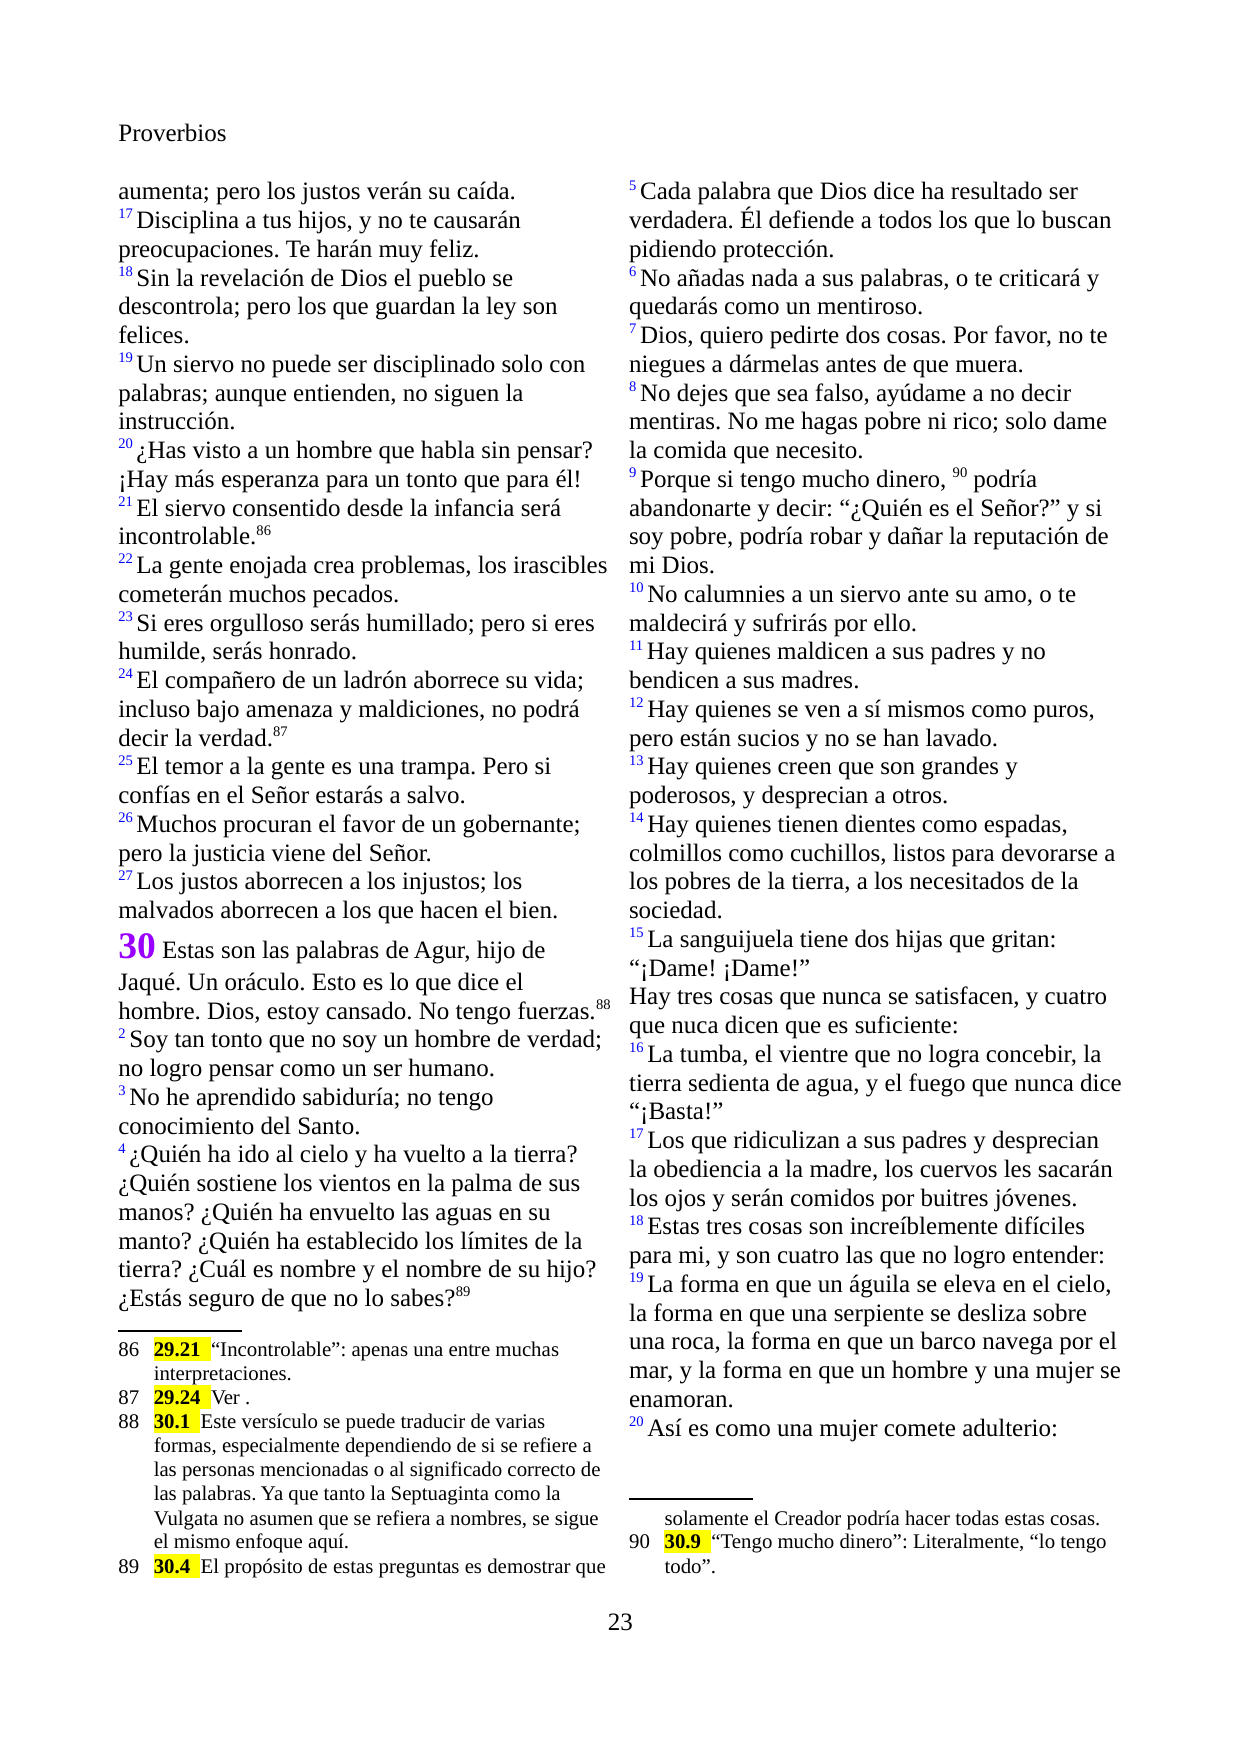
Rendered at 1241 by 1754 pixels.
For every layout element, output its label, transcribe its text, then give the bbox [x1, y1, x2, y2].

text 9 Porque si tengo mucho dinero, podría abandonarte y decir: “¿Quién es el Señor?” y si soy pobre, podría robar y dañar la reputación de mi Dios. [629, 464, 1122, 579]
text 25 El temor a la gente es una trampa. Pero si confías en el Señor estarás a salvo. [118, 751, 611, 809]
text 19 Un siervo no puede ser disciplinado solo con palabras; aunque entienden, no siguen la instrucción. [118, 349, 611, 435]
text 18 Sin la revelación de Dios el pueblo se descontrola; pero los que guardan la ley son felices. [118, 263, 611, 349]
text 10 No calumnies a un siervo ante su amo, o te maldecirá y sufrirás por ello. [629, 579, 1122, 636]
text 30.1 Este versículo se puede traducir de varias formas, especialmente dependiendo de si se refiere a las personas mencionadas o al significado correcto de las palabras. Ya que tanto la Septuaginta como la Vulgata no asumen que se refiera a nombres, se sigue el mismo enfoque aquí. [118, 1409, 611, 1553]
text 23 Si eres orgulloso serás humillado; pero si eres humilde, serás honrado. [118, 608, 611, 665]
text 2 Soy tan tonto que no soy un hombre de verdad; no logro pensar como un ser humano. [118, 1024, 611, 1082]
text 4 ¿Quién ha ido al cielo y ha vuelto a la tierra? ¿Quién sostiene los vientos en la palma de sus manos? ¿Quién ha envuelto las aguas en su manto? ¿Quién ha establecido los límites de la tierra? ¿Cuál es nombre y el nombre de su hijo? ¿Estás seguro de que no lo sabes? [118, 1139, 611, 1312]
text Hay tres cosas que nunca se satisfacen, y cuatro que nuca dicen que es suficiente: [629, 981, 1122, 1039]
text solamente el Creador podría hacer todas estas cosas. [629, 1505, 1122, 1529]
text 14 Hay quienes tienen dientes como espadas, colmillos como cuchillos, listos para devorarse a los pobres de la tierra, a los necesitados de la sociedad. [629, 809, 1122, 924]
text 22 La gente enojada crea problemas, los irascibles cometerán muchos pecados. [118, 550, 611, 608]
text 3 No he aprendido sabiduría; no tengo conocimiento del Santo. [118, 1082, 611, 1139]
text 29.24 Ver . [211, 1385, 611, 1409]
text 29.24 Ver . [118, 1385, 154, 1409]
text 29.21 “Incontrolable”: apenas una entre muchas interpretaciones. [118, 1337, 611, 1385]
text 17 Disciplina a tus hijos, y no te causarán preocupaciones. Te harán muy feliz. [118, 205, 611, 263]
text 8 No dejes que sea falso, ayúdame a no decir mentiras. No me hagas pobre ni rico; solo dame la comida que necesito. [629, 378, 1122, 464]
text 21 El siervo consentido desde la infancia será incontrolable. [118, 493, 611, 550]
text 7 Dios, quiero pedirte dos cosas. Por favor, no te niegues a dármelas antes de que muera. [629, 320, 1122, 378]
text 13 Hay quienes creen que son grandes y poderosos, y desprecian a otros. [629, 751, 1122, 809]
text 5 Cada palabra que Dios dice ha resultado ser verdadera. Él defiende a todos los que lo buscan pidiendo protección. [629, 176, 1122, 263]
text 27 Los justos aborrecen a los injustos; los malvados aborrecen a los que hacen el bien. [118, 866, 611, 924]
text 17 Los que ridiculizan a sus padres y desprecian la obediencia a la madre, los cuervos les sacarán los ojos y serán comidos por buitres jóvenes. [629, 1125, 1122, 1211]
text 20 Así es como una mujer comete adulterio: come, se limpia la boca, y dice: “¡No he hecho nada malo!” [629, 1413, 1122, 1441]
text 26 Muchos procuran el favor de un gobernante; pero la justicia viene del Señor. [118, 809, 611, 866]
text 30.4 El propósito de estas preguntas es demostrar que [118, 1553, 611, 1578]
text 24 El compañero de un ladrón aborrece su vida; incluso bajo amenaza y maldiciones, no podrá decir la verdad. [118, 665, 611, 751]
text 15 La sanguijuela tiene dos hijas que gritan: “¡Dame! ¡Dame!” [629, 924, 1122, 981]
text 19 La forma en que un águila se eleva en el cielo, la forma en que una serpiente se desliza sobre una roca, la forma en que un barco navega por el mar, y la forma en que un hombre y una mujer se enamoran. [629, 1269, 1122, 1413]
text aumenta; pero los justos verán su caída. [118, 176, 611, 205]
text 18 Estas tres cosas son increíblemente difíciles para mi, y son cuatro las que no logro entender: [629, 1211, 1122, 1269]
text 12 Hay quienes se ven a sí mismos como puros, pero están sucios y no se han lavado. [629, 694, 1122, 751]
text 30 Estas son las palabras de Agur, hijo de Jaqué. Un oráculo. Esto es lo que dice el hombre. Dios, estoy cansado. No tengo fuerzas. [118, 924, 611, 1024]
text 30.9 “Tengo mucho dinero”: Literalmente, “lo tengo todo”. [629, 1529, 1122, 1578]
text 20 ¿Has visto a un hombre que habla sin pensar? ¡Hay más esperanza para un tonto que para él! [118, 435, 611, 493]
text 11 Hay quienes maldicen a sus padres y no bendicen a sus madres. [629, 636, 1122, 694]
text 16 La tumba, el vientre que no logra concebir, la tierra sedienta de agua, y el fuego que nunca dice “¡Basta!” [629, 1039, 1122, 1125]
text 6 No añadas nada a sus palabras, o te criticará y quedarás como un mentiroso. [629, 263, 1122, 320]
